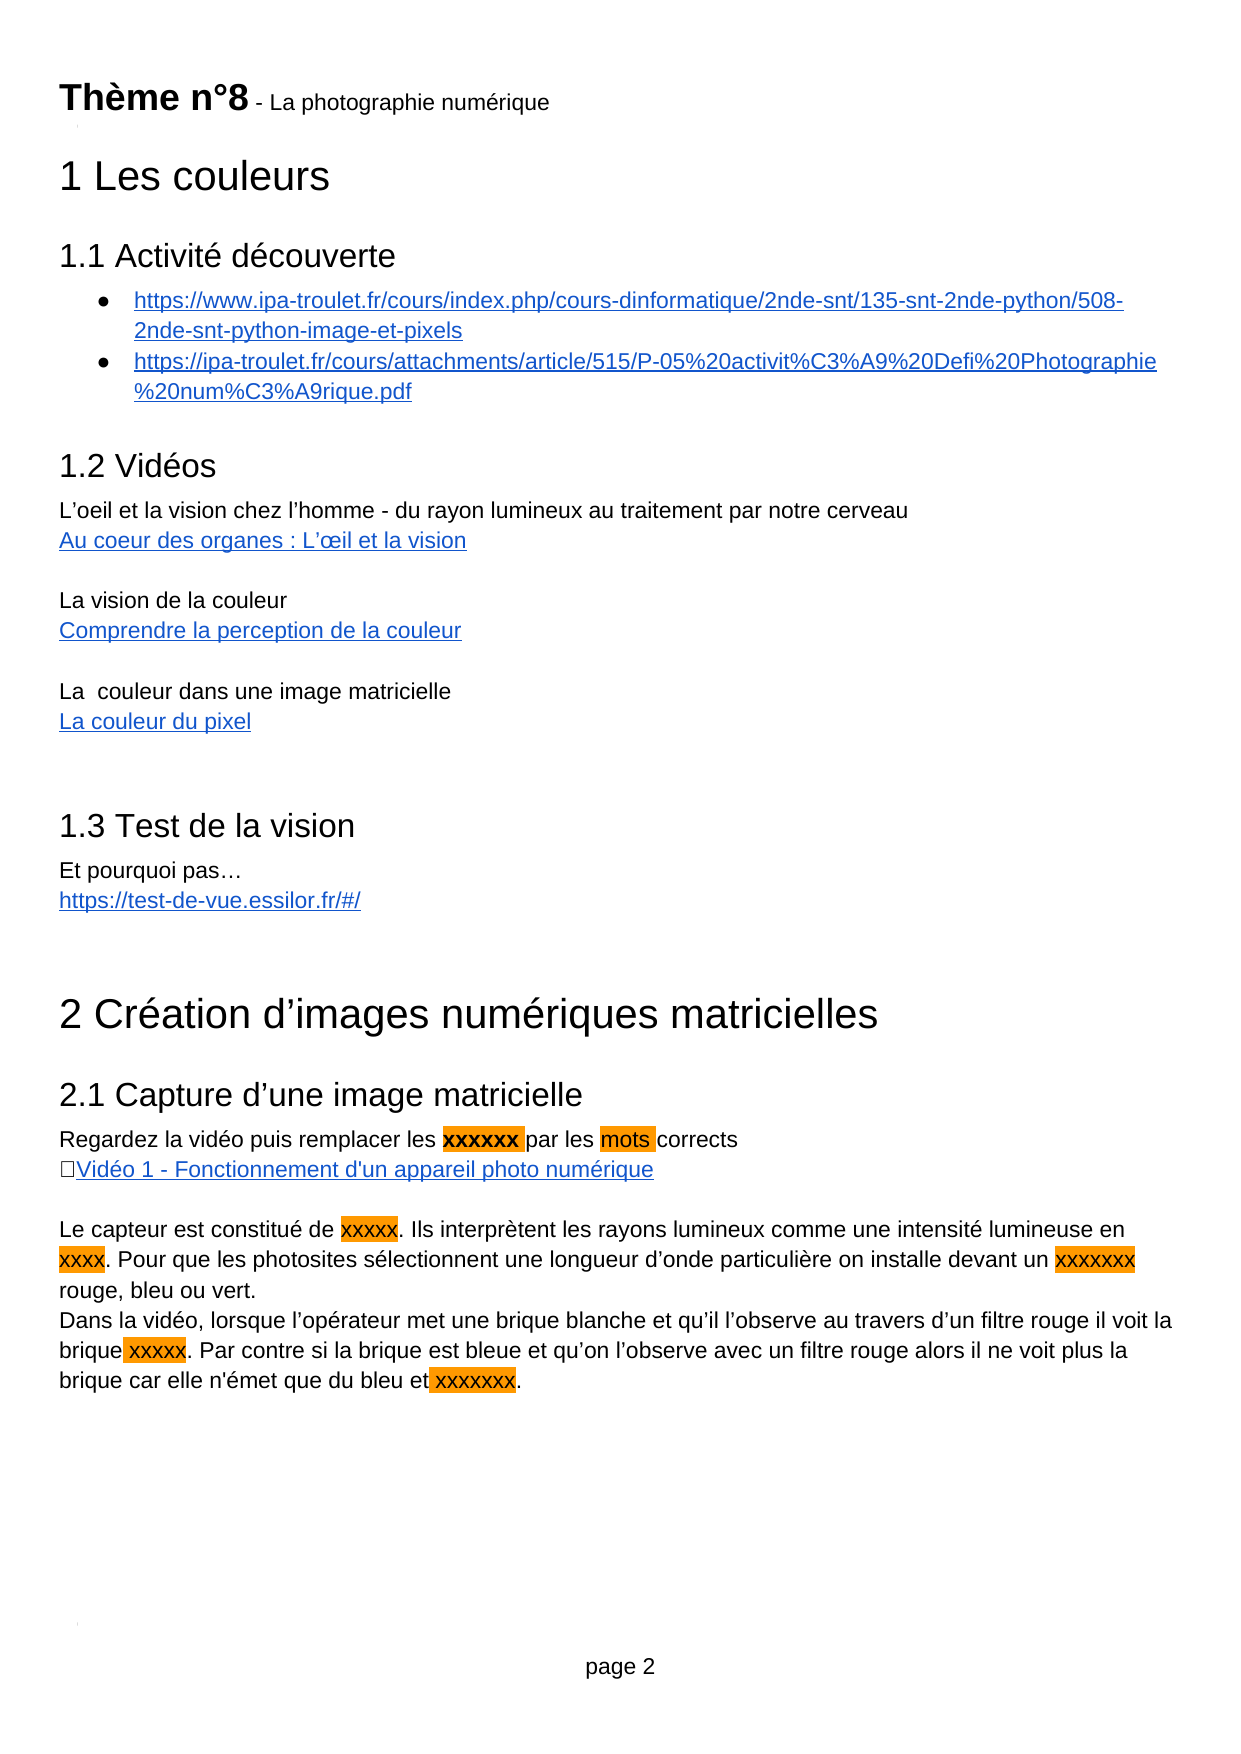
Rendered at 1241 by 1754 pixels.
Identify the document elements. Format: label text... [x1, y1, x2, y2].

text La vision de la couleur [59, 587, 1181, 613]
list https://www.ipa-troulet.fr/cours/index.php/cours-dinformatique/2nde-snt/135-snt-2nde-python/508-2nde-snt-python-image-et-pixels [96, 287, 1181, 344]
text 👀Vidéo 1 - Fonctionnement d'un appareil photo numérique [59, 1156, 1181, 1182]
subtitle ​1.1​ Activité découverte [59, 236, 1181, 275]
list https://ipa-troulet.fr/cours/attachments/article/515/P-05%20activit%C3%A9%20Defi%20Photographie%20num%C3%A9rique.pdf [96, 348, 1181, 404]
text La couleur du pixel [59, 708, 1181, 734]
text Comprendre la perception de la couleur [59, 617, 1181, 644]
text Au coeur des organes : L’œil et la vision [59, 527, 1181, 553]
text La couleur dans une image matricielle [59, 678, 1181, 704]
text L’oeil et la vision chez l’homme - du rayon lumineux au traitement par notre cerveau [59, 497, 1181, 523]
text https://test-de-vue.essilor.fr/#/ [59, 887, 1181, 913]
subtitle ​2​ Création d’images numériques matricielles [59, 989, 1181, 1037]
text Le capteur est constitué de xxxxx. Ils interprètent les rayons lumineux comme une intensité lumineuse en xxxx. Pour que les photosites sélectionnent une longueur d’onde particulière on installe devant un xxxxxxx rouge, bleu ou vert. [59, 1216, 1181, 1303]
text Et pourquoi pas… [59, 857, 1181, 883]
subtitle ​1​ Les couleurs [59, 151, 1181, 199]
text Dans la vidéo, lorsque l’opérateur met une brique blanche et qu’il l’observe au travers d’un filtre rouge il voit la brique xxxxx. Par contre si la brique est bleue et qu’on l’observe avec un filtre rouge alors il ne voit plus la brique car elle n'émet que du bleu et xxxxxxx. [59, 1307, 1181, 1393]
text Regardez la vidéo puis remplacer les xxxxxx par les mots corrects [59, 1126, 1181, 1152]
subtitle ​1.3​ Test de la vision [59, 806, 1181, 844]
subtitle ​2.1​ Capture d’une image matricielle [59, 1074, 1181, 1113]
subtitle ​1.2​ Vidéos [59, 446, 1181, 484]
